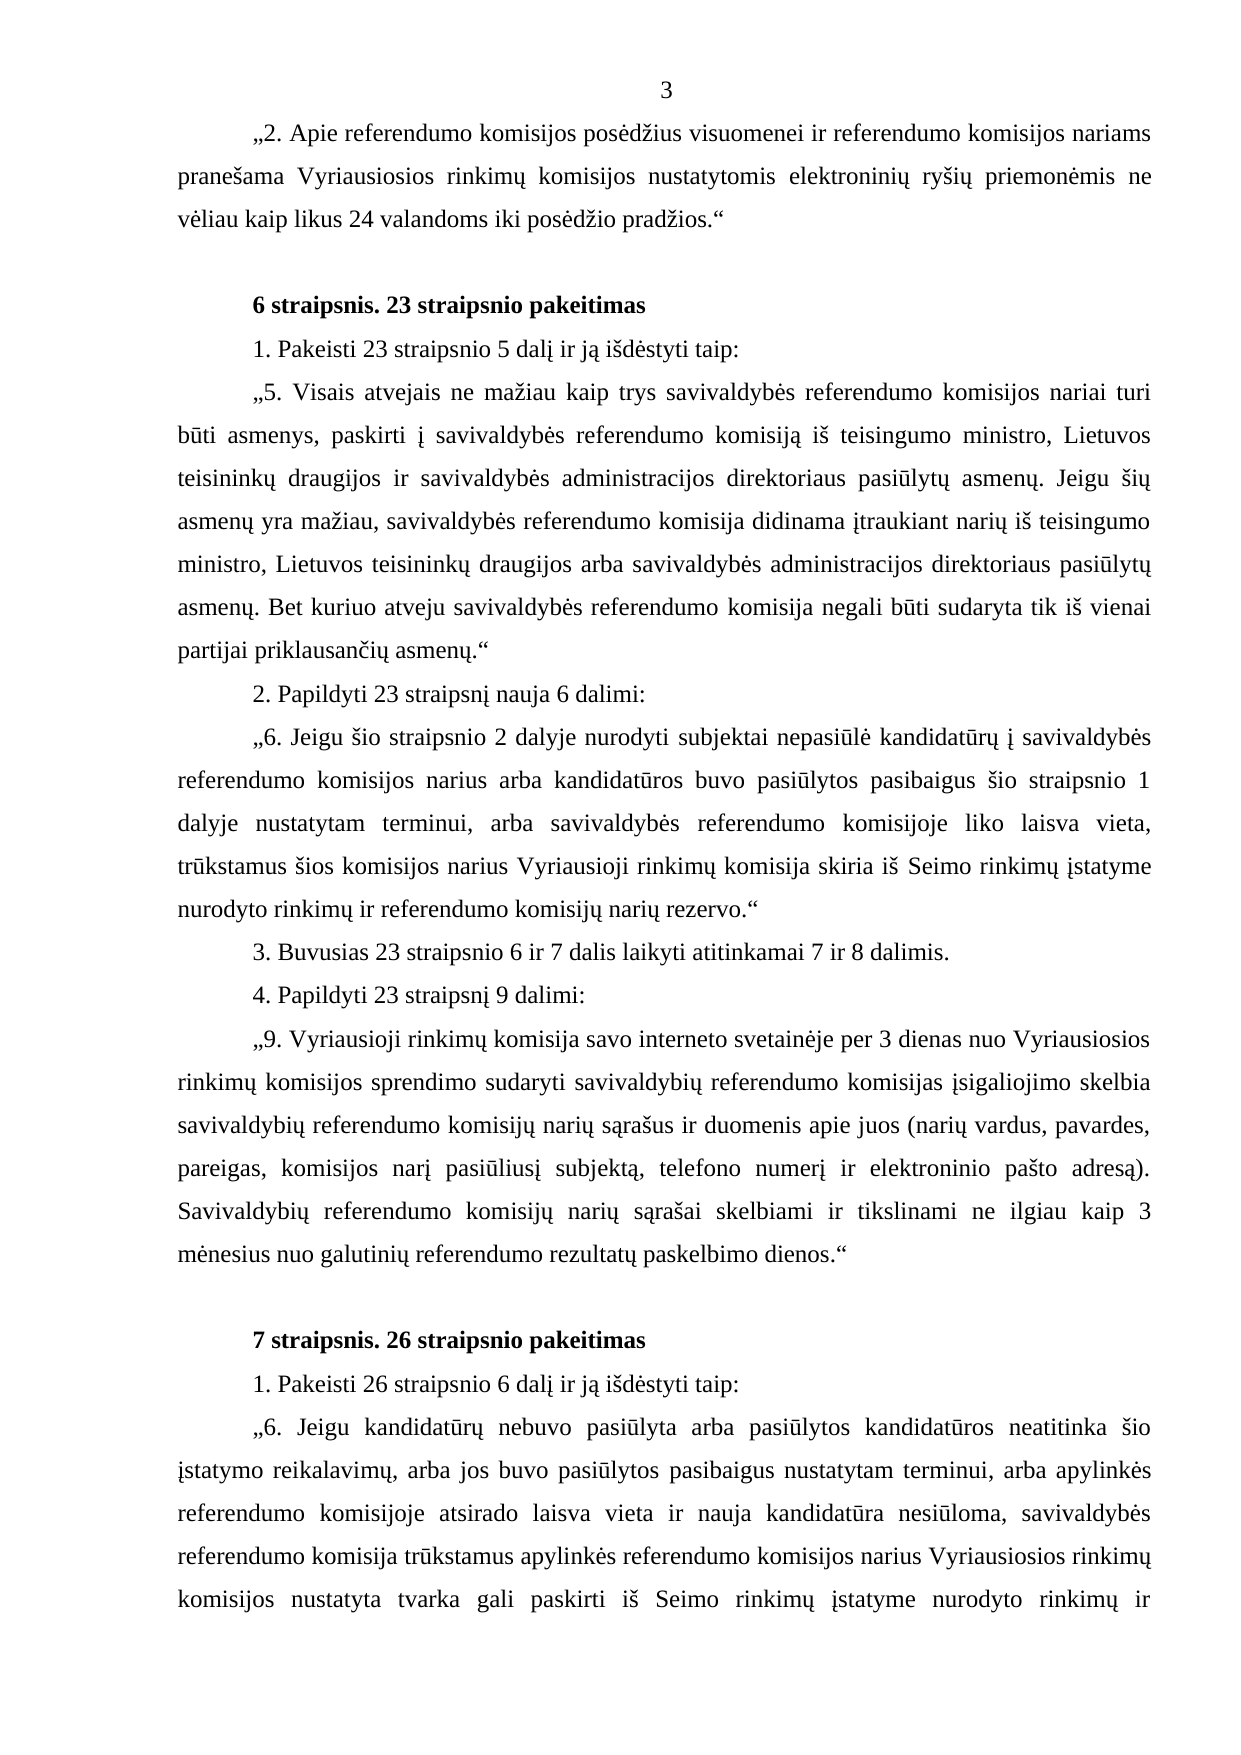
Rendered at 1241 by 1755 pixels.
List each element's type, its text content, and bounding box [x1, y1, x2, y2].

text 6 straipsnis. 23 straipsnio pakeitimas [177, 291, 1152, 319]
text 1. Pakeisti 23 straipsnio 5 dalį ir ją išdėstyti taip: [177, 334, 1152, 362]
text „9. Vyriausioji rinkimų komisija savo interneto svetainėje per 3 dienas nuo Vyriausiosios rinkimų komisijos sprendimo sudaryti savivaldybių referendumo komisijas įsigaliojimo skelbia savivaldybių referendumo komisijų narių sąrašus ir duomenis apie juos (narių vardus, pavardes, pareigas, komisijos narį pasiūliusį subjektą, telefono numerį ir elektroninio pašto adresą). Savivaldybių referendumo komisijų narių sąrašai skelbiami ir tikslinami ne ilgiau kaip 3 mėnesius nuo galutinių referendumo rezultatų paskelbimo dienos.“ [177, 1024, 1152, 1268]
text „2. Apie referendumo komisijos posėdžius visuomenei ir referendumo komisijos nariams pranešama Vyriausiosios rinkimų komisijos nustatytomis elektroninių ryšių priemonėmis ne vėliau kaip likus 24 valandoms iki posėdžio pradžios.“ [177, 118, 1152, 233]
text 4. Papildyti 23 straipsnį 9 dalimi: [177, 981, 1152, 1009]
text „6. Jeigu kandidatūrų nebuvo pasiūlyta arba pasiūlytos kandidatūros neatitinka šio įstatymo reikalavimų, arba jos buvo pasiūlytos pasibaigus nustatytam terminui, arba apylinkės referendumo komisijoje atsirado laisva vieta ir nauja kandidatūra nesiūloma, savivaldybės referendumo komisija trūkstamus apylinkės referendumo komisijos narius Vyriausiosios rinkimų komisijos nustatyta tvarka gali paskirti iš Seimo rinkimų įstatyme nurodyto rinkimų ir [177, 1412, 1152, 1613]
text 2. Papildyti 23 straipsnį nauja 6 dalimi: [177, 679, 1152, 707]
text „5. Visais atvejais ne mažiau kaip trys savivaldybės referendumo komisijos nariai turi būti asmenys, paskirti į savivaldybės referendumo komisiją iš teisingumo ministro, Lietuvos teisininkų draugijos ir savivaldybės administracijos direktoriaus pasiūlytų asmenų. Jeigu šių asmenų yra mažiau, savivaldybės referendumo komisija didinama įtraukiant narių iš teisingumo ministro, Lietuvos teisininkų draugijos arba savivaldybės administracijos direktoriaus pasiūlytų asmenų. Bet kuriuo atveju savivaldybės referendumo komisija negali būti sudaryta tik iš vienai partijai priklausančių asmenų.“ [177, 377, 1152, 664]
text 1. Pakeisti 26 straipsnio 6 dalį ir ją išdėstyti taip: [177, 1369, 1152, 1397]
text 3. Buvusias 23 straipsnio 6 ir 7 dalis laikyti atitinkamai 7 ir 8 dalimis. [177, 937, 1152, 966]
text „6. Jeigu šio straipsnio 2 dalyje nurodyti subjektai nepasiūlė kandidatūrų į savivaldybės referendumo komisijos narius arba kandidatūros buvo pasiūlytos pasibaigus šio straipsnio 1 dalyje nustatytam terminui, arba savivaldybės referendumo komisijoje liko laisva vieta, trūkstamus šios komisijos narius Vyriausioji rinkimų komisija skiria iš Seimo rinkimų įstatyme nurodyto rinkimų ir referendumo komisijų narių rezervo.“ [177, 722, 1152, 923]
text 7 straipsnis. 26 straipsnio pakeitimas [177, 1326, 1152, 1354]
